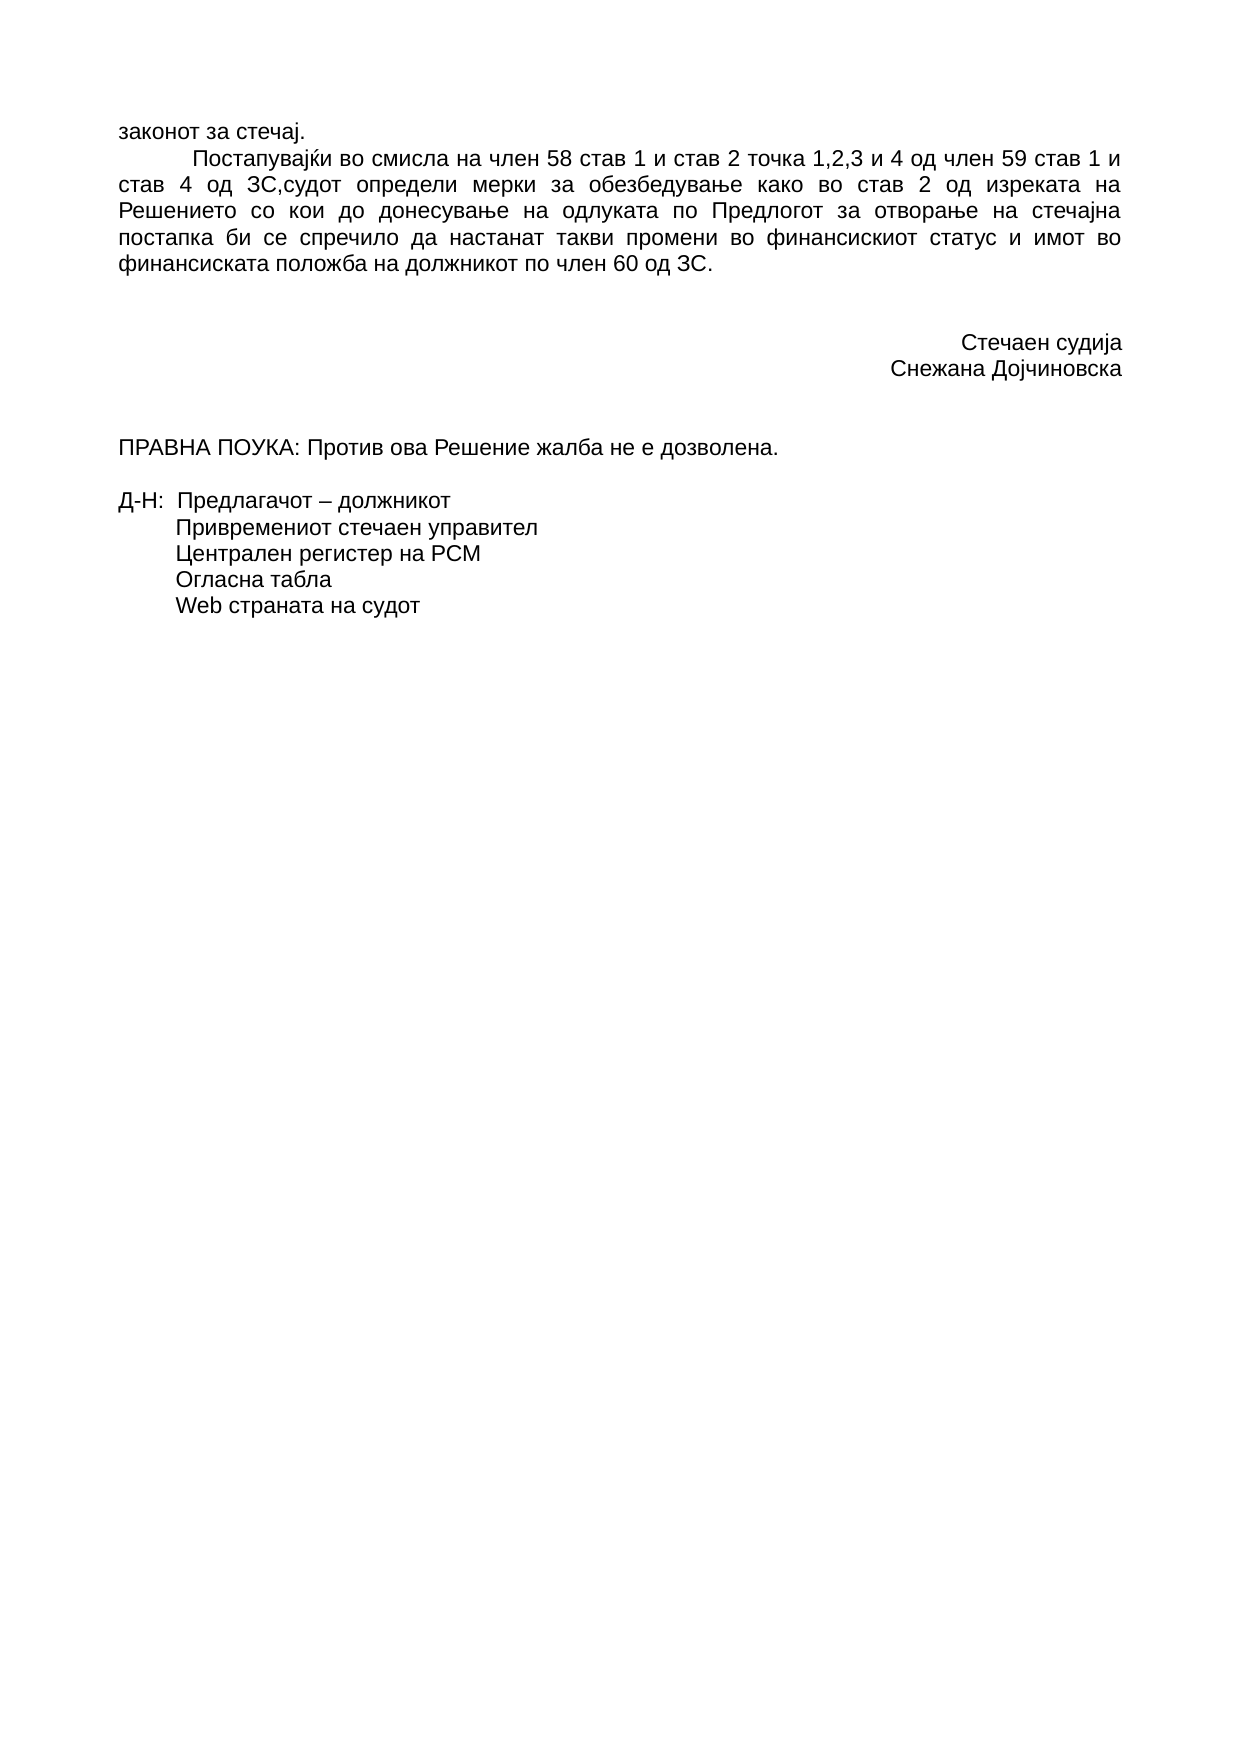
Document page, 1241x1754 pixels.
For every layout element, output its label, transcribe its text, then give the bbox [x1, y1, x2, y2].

text Стечаен судија [118, 329, 1122, 355]
text законот за стечај. [118, 118, 1122, 144]
text Снежана Дојчиновска [118, 355, 1122, 382]
text Централен регистер на РСМ [118, 540, 1122, 566]
text ПРАВНА ПОУКА: Против ова Решение жалба не е дозволена. [118, 434, 1122, 461]
text Д-Н: Предлагачот – должникот [118, 487, 1122, 513]
text Постапувајќи во смисла на член 58 став 1 и став 2 точка 1,2,3 и 4 од член 59 став 1 и став 4 од ЗС,судот определи мерки за обезбедување како во став 2 од изреката на Решението со кои до донесување на одлуката по Предлогот за отворање на стечајна постапка би се спречило да настанат такви промени во финансискиот статус и имот во финансиската положба на должникот по член 60 од ЗС. [118, 144, 1122, 276]
text Web страната на судот [118, 592, 1122, 619]
text Привремениот стечаен управител [118, 513, 1122, 540]
text Огласна табла [118, 566, 1122, 592]
